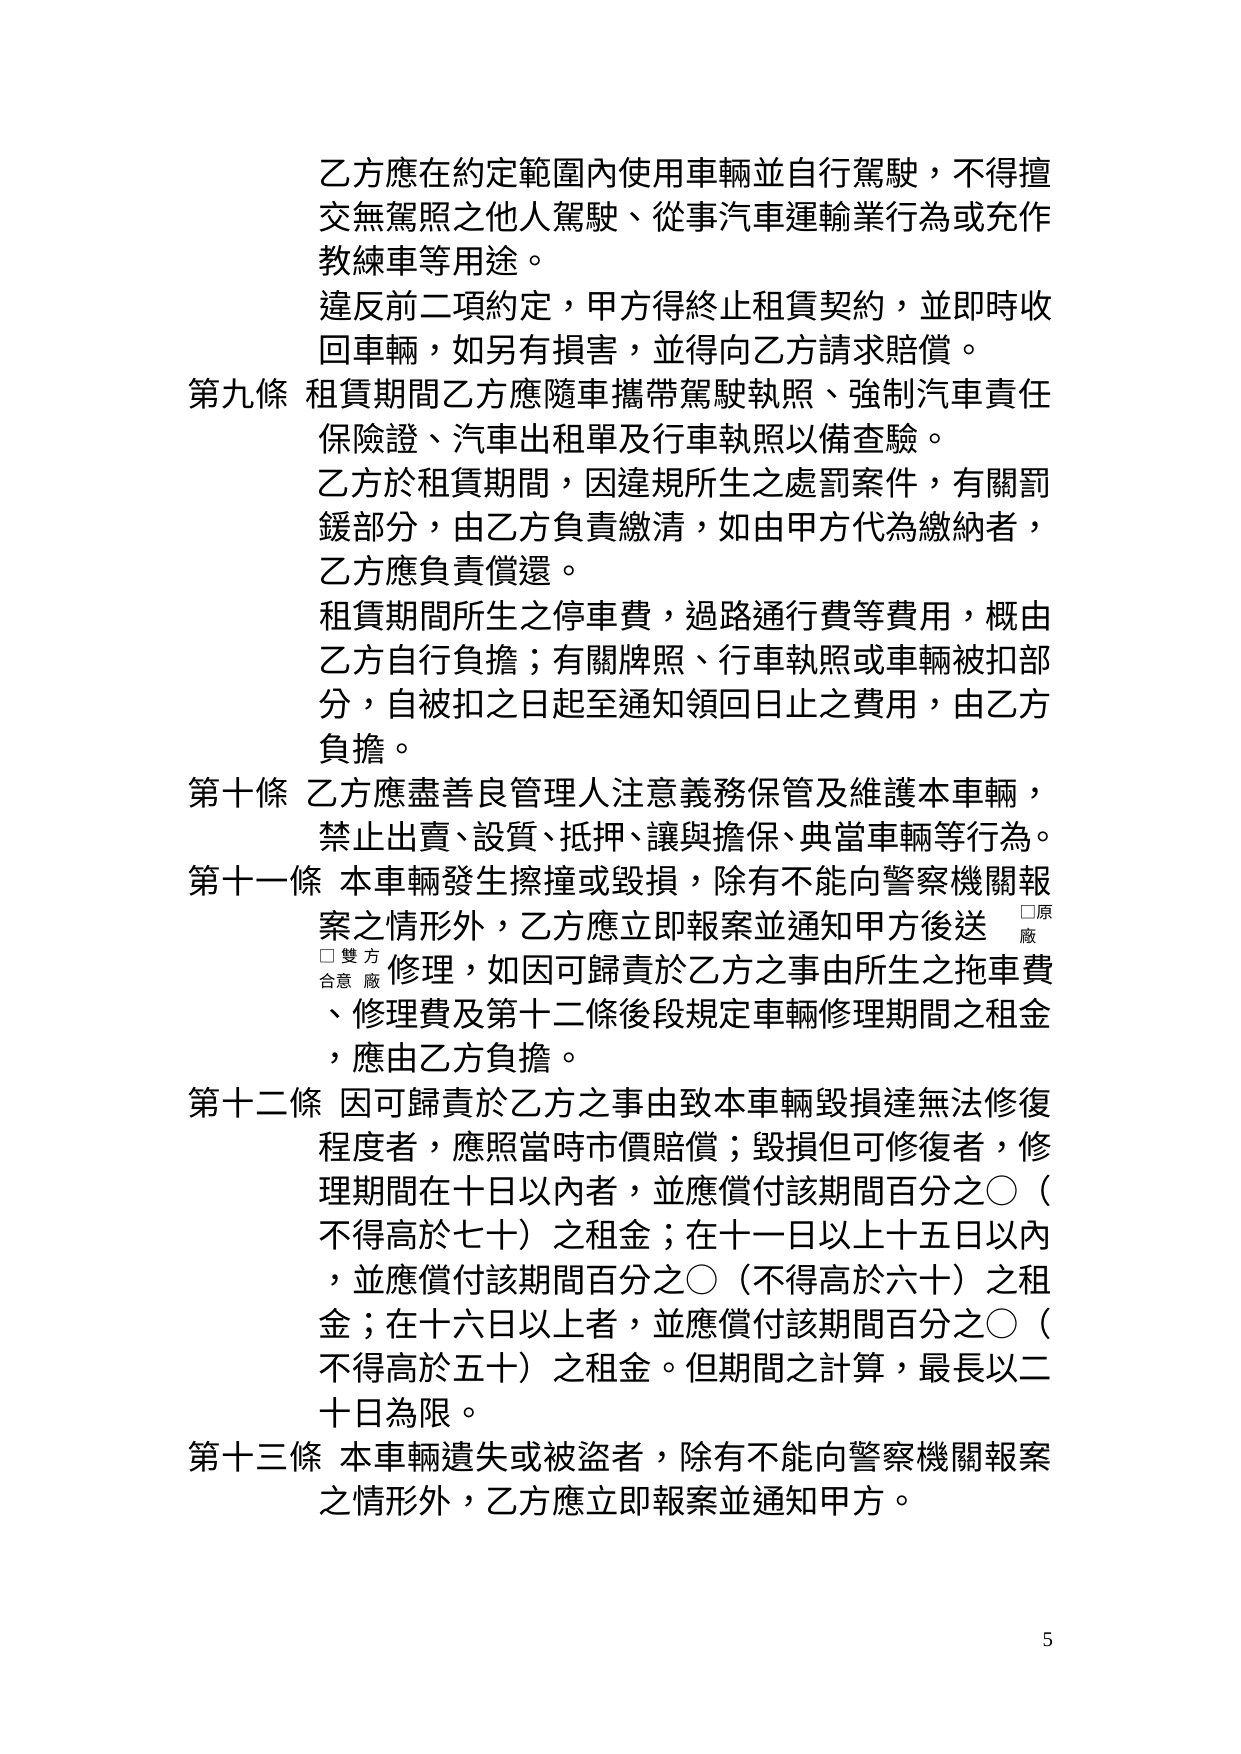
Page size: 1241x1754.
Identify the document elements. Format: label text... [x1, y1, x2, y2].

text 租賃期間所生之停車費，過路通行費等費用，概由乙方自行負擔；有關牌照、行車執照或車輛被扣部分，自被扣之日起至通知領回日止之費用，由乙方負擔。 [319, 593, 1053, 770]
text 第十三條 本車輛遺失或被盜者，除有不能向警察機關報案之情形外，乙方應立即報案並通知甲方。 [187, 1434, 1053, 1522]
text 第九條 租賃期間乙方應隨車攜帶駕駛執照、強制汽車責任保險證、汽車出租單及行車執照以備查驗。 [187, 371, 1053, 460]
text 乙方於租賃期間，因違規所生之處罰案件，有關罰鍰部分，由乙方負責繳清，如由甲方代為繳納者，乙方應負責償還。 [317, 460, 1053, 593]
text 第十條 乙方應盡善良管理人注意義務保管及維護本車輛，禁止出賣、設質、抵押、讓與擔保、典當車輛等行為。 [187, 770, 1053, 858]
text 乙方應在約定範圍內使用車輛並自行駕駛，不得擅交無駕照之他人駕駛、從事汽車運輸業行為或充作教練車等用途。 [319, 150, 1053, 283]
text 第十二條 因可歸責於乙方之事由致本車輛毀損達無法修復程度者，應照當時市價賠償；毀損但可修復者，修理期間在十日以內者，並應償付該期間百分之○（不得高於七十）之租金；在十一日以上十五日以內，並應償付該期間百分之○（不得高於六十）之租金；在十六日以上者，並應償付該期間百分之○（不得高於五十）之租金。但期間之計算，最長以二十日為限。 [187, 1080, 1053, 1434]
text 第十一條 本車輛發生擦撞或毀損，除有不能向警察機關報案之情形外，乙方應立即報案並通知甲方後送 □原 廠 □雙方合意 廠 修理，如因可歸責於乙方之事由所生之拖車費、修理費及第十二條後段規定車輛修理期間之租金，應由乙方負擔。 [187, 858, 1053, 1080]
text 違反前二項約定，甲方得終止租賃契約，並即時收回車輛，如另有損害，並得向乙方請求賠償。 [319, 283, 1053, 371]
